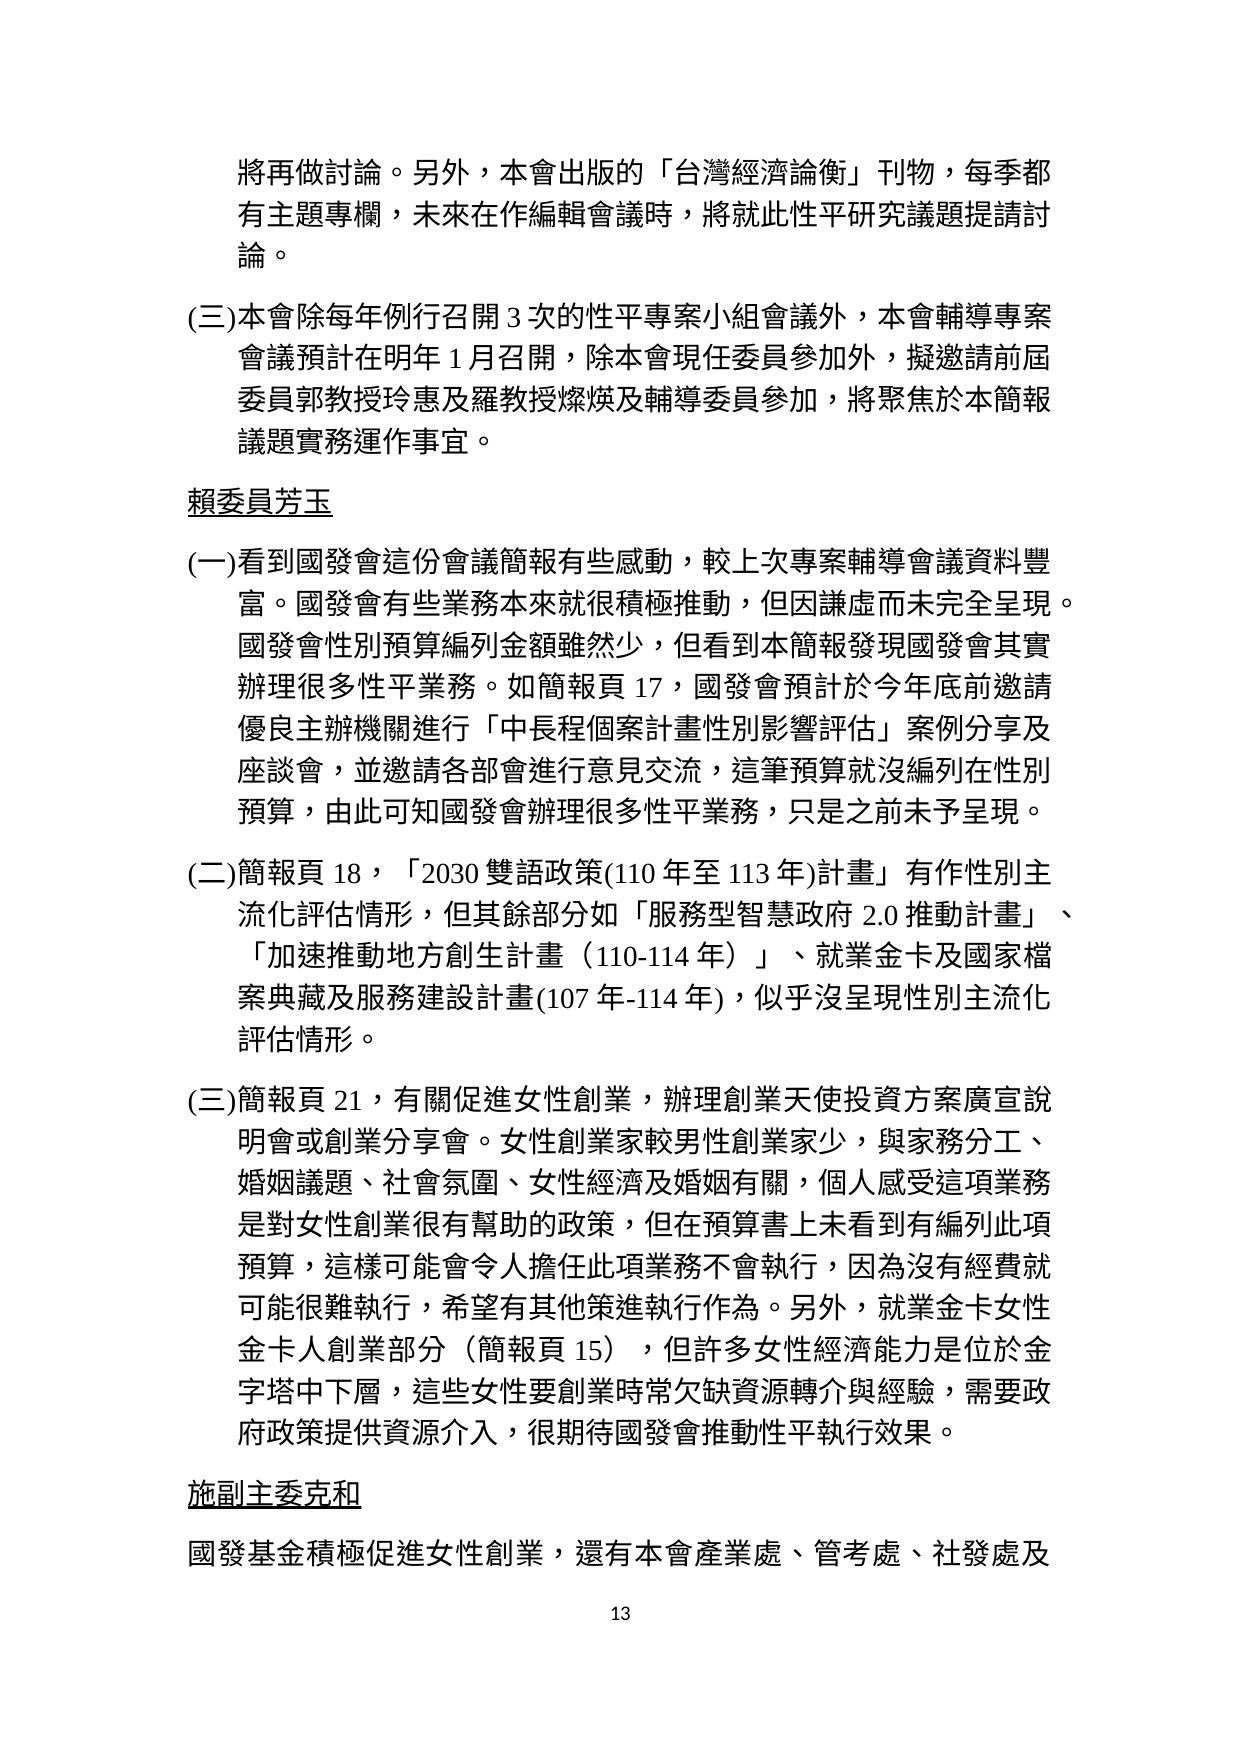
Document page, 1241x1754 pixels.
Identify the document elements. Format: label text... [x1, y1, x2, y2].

list 簡報頁21，有關促進女性創業，辦理創業天使投資方案廣宣說明會或創業分享會。女性創業家較男性創業家少，與家務分工、婚姻議題、社會氛圍、女性經濟及婚姻有關，個人感受這項業務是對女性創業很有幫助的政策，但在預算書上未看到有編列此項預算，這樣可能會令人擔任此項業務不會執行，因為沒有經費就可能很難執行，希望有其他策進執行作為。另外，就業金卡女性金卡人創業部分（簡報頁15），但許多女性經濟能力是位於金字塔中下層，這些女性要創業時常欠缺資源轉介與經驗，需要政府政策提供資源介入，很期待國發會推動性平執行效果。 [187, 1077, 1053, 1452]
list 有關本會調查研究方向，本會目前有2個機制。其中由本會人事室每年主辦自行研究，本會同仁自行研究能力很強，研究作品均達論文水準，有些同仁還作國際案例的比較（簡報頁19）。本會自行研究未來如何在相關性平議題上更具系統性及具本會特色，將再做討論。另外，本會出版的「台灣經濟論衡」刊物，每季都有主題專欄，未來在作編輯會議時，將就此性平研究議題提請討論。 [187, 150, 1053, 275]
text 施副主委克和 [187, 1471, 1053, 1512]
list 簡報頁18，「2030雙語政策(110年至113年)計畫」有作性別主流化評估情形，但其餘部分如「服務型智慧政府 2.0 推動計畫」、「加速推動地方創生計畫（110-114年）」、就業金卡及國家檔案典藏及服務建設計畫(107年-114年)，似乎沒呈現性別主流化評估情形。 [187, 850, 1053, 1058]
list 國發基金積極促進女性創業，還有本會產業處、管考處、社發處及國土處等單位，對於女性創業及地方創生也都非常重視及積極推動。金字塔中下層女性經濟能力在創業部分，通常在經濟部或勞動部，包含多元就業開發方案、培力就業計畫及創業鳳凰。未來有沒有可能讓不同社會背景的女性創業，要再考慮本會適不適合做、或是可以怎麼做，就不同的社會位階或差異化作促進女性創業規劃，容本會後續思考。 [187, 1531, 1053, 1573]
list 本會除每年例行召開3次的性平專案小組會議外，本會輔導專案會議預計在明年1月召開，除本會現任委員參加外，擬邀請前屆委員郭教授玲惠及羅教授燦煐及輔導委員參加，將聚焦於本簡報議題實務運作事宜。 [187, 294, 1053, 460]
list 賴委員芳玉 [187, 479, 1053, 521]
list 看到國發會這份會議簡報有些感動，較上次專案輔導會議資料豐富。國發會有些業務本來就很積極推動，但因謙虛而未完全呈現。國發會性別預算編列金額雖然少，但看到本簡報發現國發會其實辦理很多性平業務。如簡報頁17，國發會預計於今年底前邀請優良主辦機關進行「中長程個案計畫性別影響評估」案例分享及座談會，並邀請各部會進行意見交流，這筆預算就沒編列在性別預算，由此可知國發會辦理很多性平業務，只是之前未予呈現。 [187, 539, 1053, 831]
